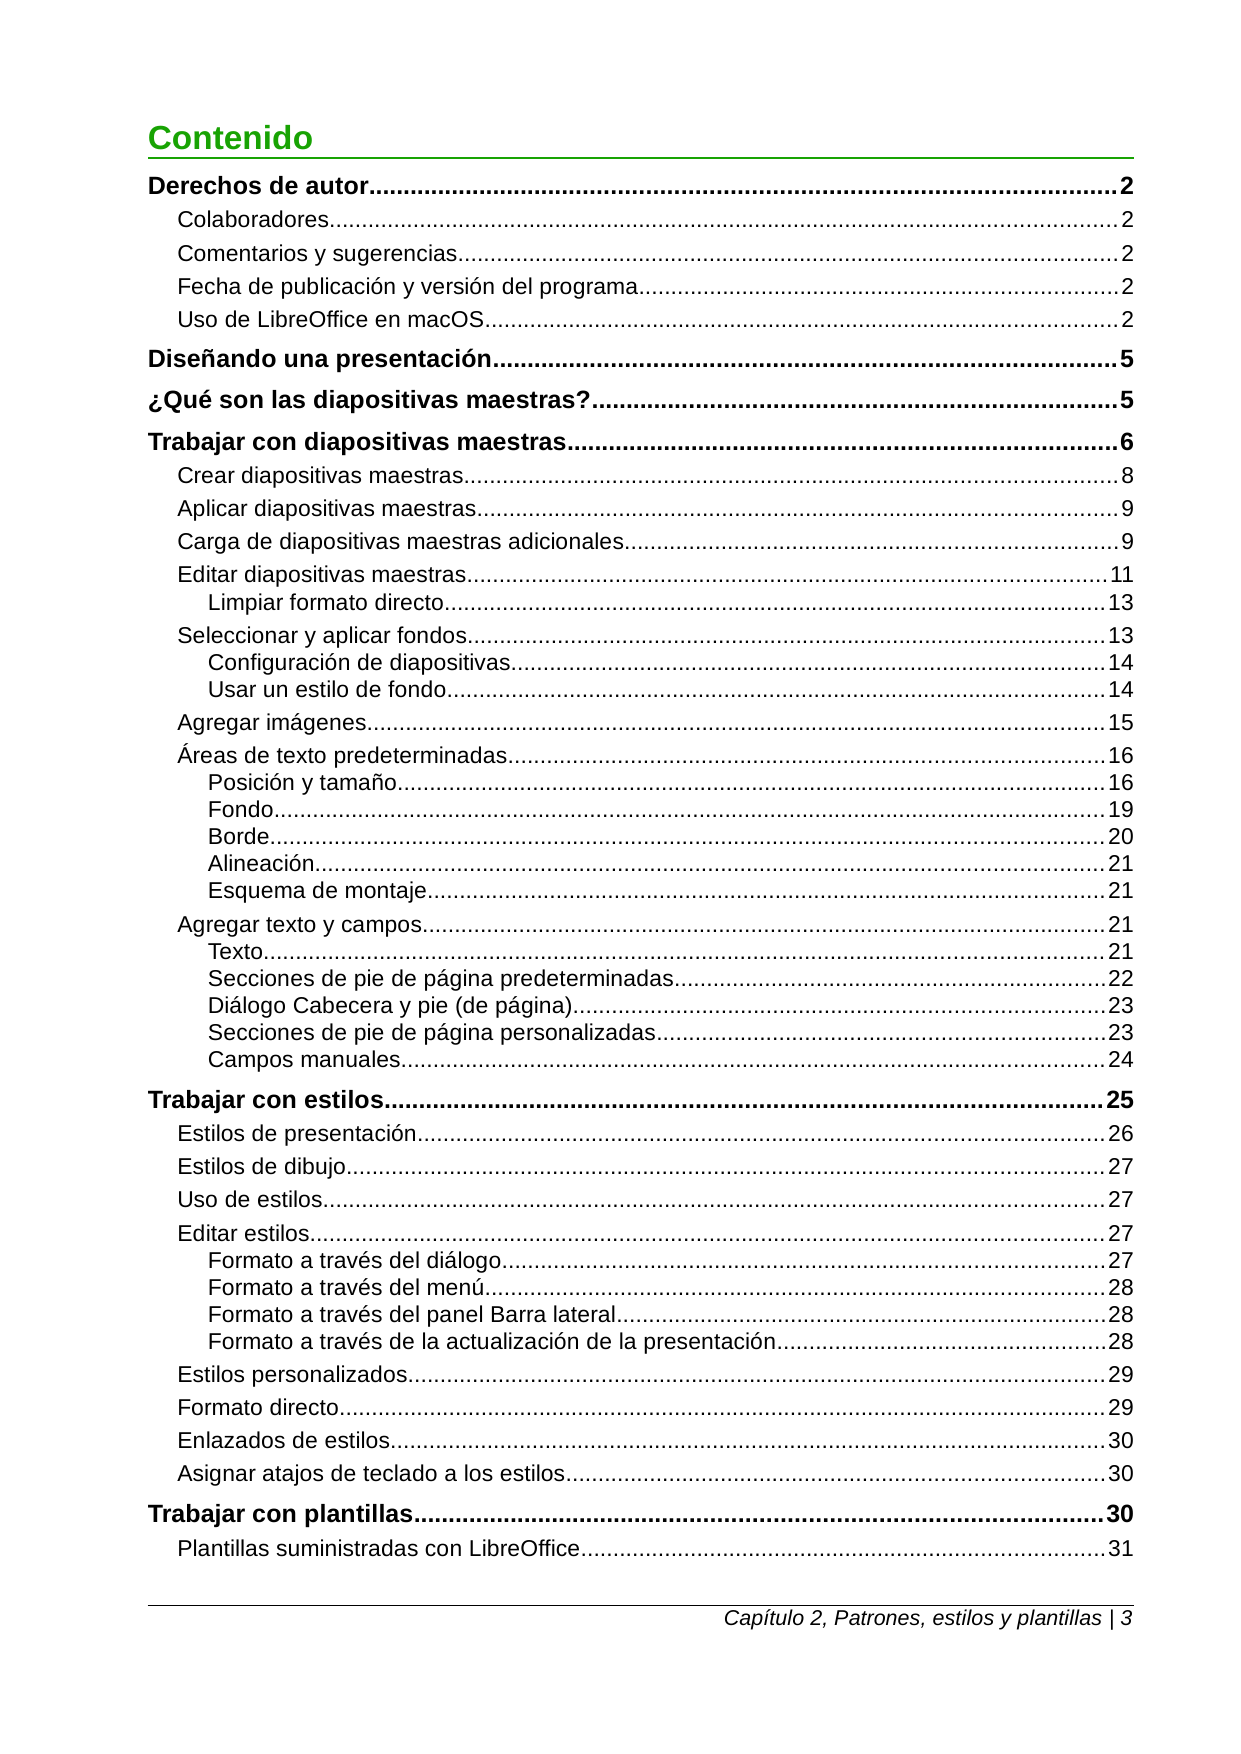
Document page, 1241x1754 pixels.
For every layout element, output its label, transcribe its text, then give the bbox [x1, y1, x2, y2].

text Crear diapositivas maestras 8 [177, 461, 1134, 488]
text Agregar imágenes 15 [177, 708, 1134, 735]
text Fecha de publicación y versión del programa 2 [177, 272, 1134, 299]
text Enlazados de estilos 30 [177, 1427, 1134, 1454]
text Diálogo Cabecera y pie (de página) 23 [208, 991, 1134, 1018]
text Trabajar con plantillas 30 [148, 1499, 1134, 1528]
text Áreas de texto predeterminadas 16 [177, 741, 1134, 768]
text Aplicar diapositivas maestras 9 [177, 494, 1134, 522]
text Seleccionar y aplicar fondos 13 [177, 621, 1134, 648]
text Posición y tamaño 16 [208, 768, 1134, 796]
text Editar estilos 27 [177, 1219, 1134, 1246]
text Asignar atajos de teclado a los estilos 30 [177, 1460, 1134, 1487]
text Campos manuales 24 [208, 1045, 1134, 1072]
text Trabajar con estilos 25 [148, 1084, 1134, 1113]
text Formato directo 29 [177, 1393, 1134, 1421]
text Texto 21 [208, 937, 1134, 964]
text Editar diapositivas maestras 11 [177, 561, 1134, 588]
text Uso de estilos 27 [177, 1186, 1134, 1213]
text Carga de diapositivas maestras adicionales 9 [177, 528, 1134, 555]
text Estilos de presentación 26 [177, 1119, 1134, 1147]
text Limpiar formato directo 13 [208, 588, 1134, 615]
subtitle Contenido [148, 118, 1134, 157]
text Trabajar con diapositivas maestras 6 [148, 426, 1134, 455]
text ¿Qué son las diapositivas maestras? 5 [148, 385, 1134, 414]
text Formato a través del menú 28 [208, 1273, 1134, 1300]
text Derechos de autor 2 [148, 171, 1134, 200]
text Colaboradores 2 [177, 206, 1134, 233]
text Comentarios y sugerencias 2 [177, 239, 1134, 266]
text Usar un estilo de fondo 14 [208, 675, 1134, 702]
text Secciones de pie de página personalizadas 23 [208, 1018, 1134, 1045]
text Diseñando una presentación 5 [148, 344, 1134, 373]
text Agregar texto y campos 21 [177, 910, 1134, 937]
text Fondo 19 [208, 796, 1134, 823]
text Esquema de montaje 21 [208, 877, 1134, 904]
text Plantillas suministradas con LibreOffice 31 [177, 1534, 1134, 1561]
text Secciones de pie de página predeterminadas 22 [208, 964, 1134, 991]
text Estilos personalizados 29 [177, 1360, 1134, 1387]
text Configuración de diapositivas 14 [208, 648, 1134, 675]
text Borde 20 [208, 823, 1134, 850]
text Uso de LibreOffice en macOS 2 [177, 305, 1134, 332]
text Estilos de dibujo 27 [177, 1153, 1134, 1180]
text Formato a través del diálogo 27 [208, 1246, 1134, 1273]
text Alineación 21 [208, 850, 1134, 877]
text Formato a través de la actualización de la presentación 28 [208, 1327, 1134, 1354]
text Formato a través del panel Barra lateral 28 [208, 1300, 1134, 1327]
